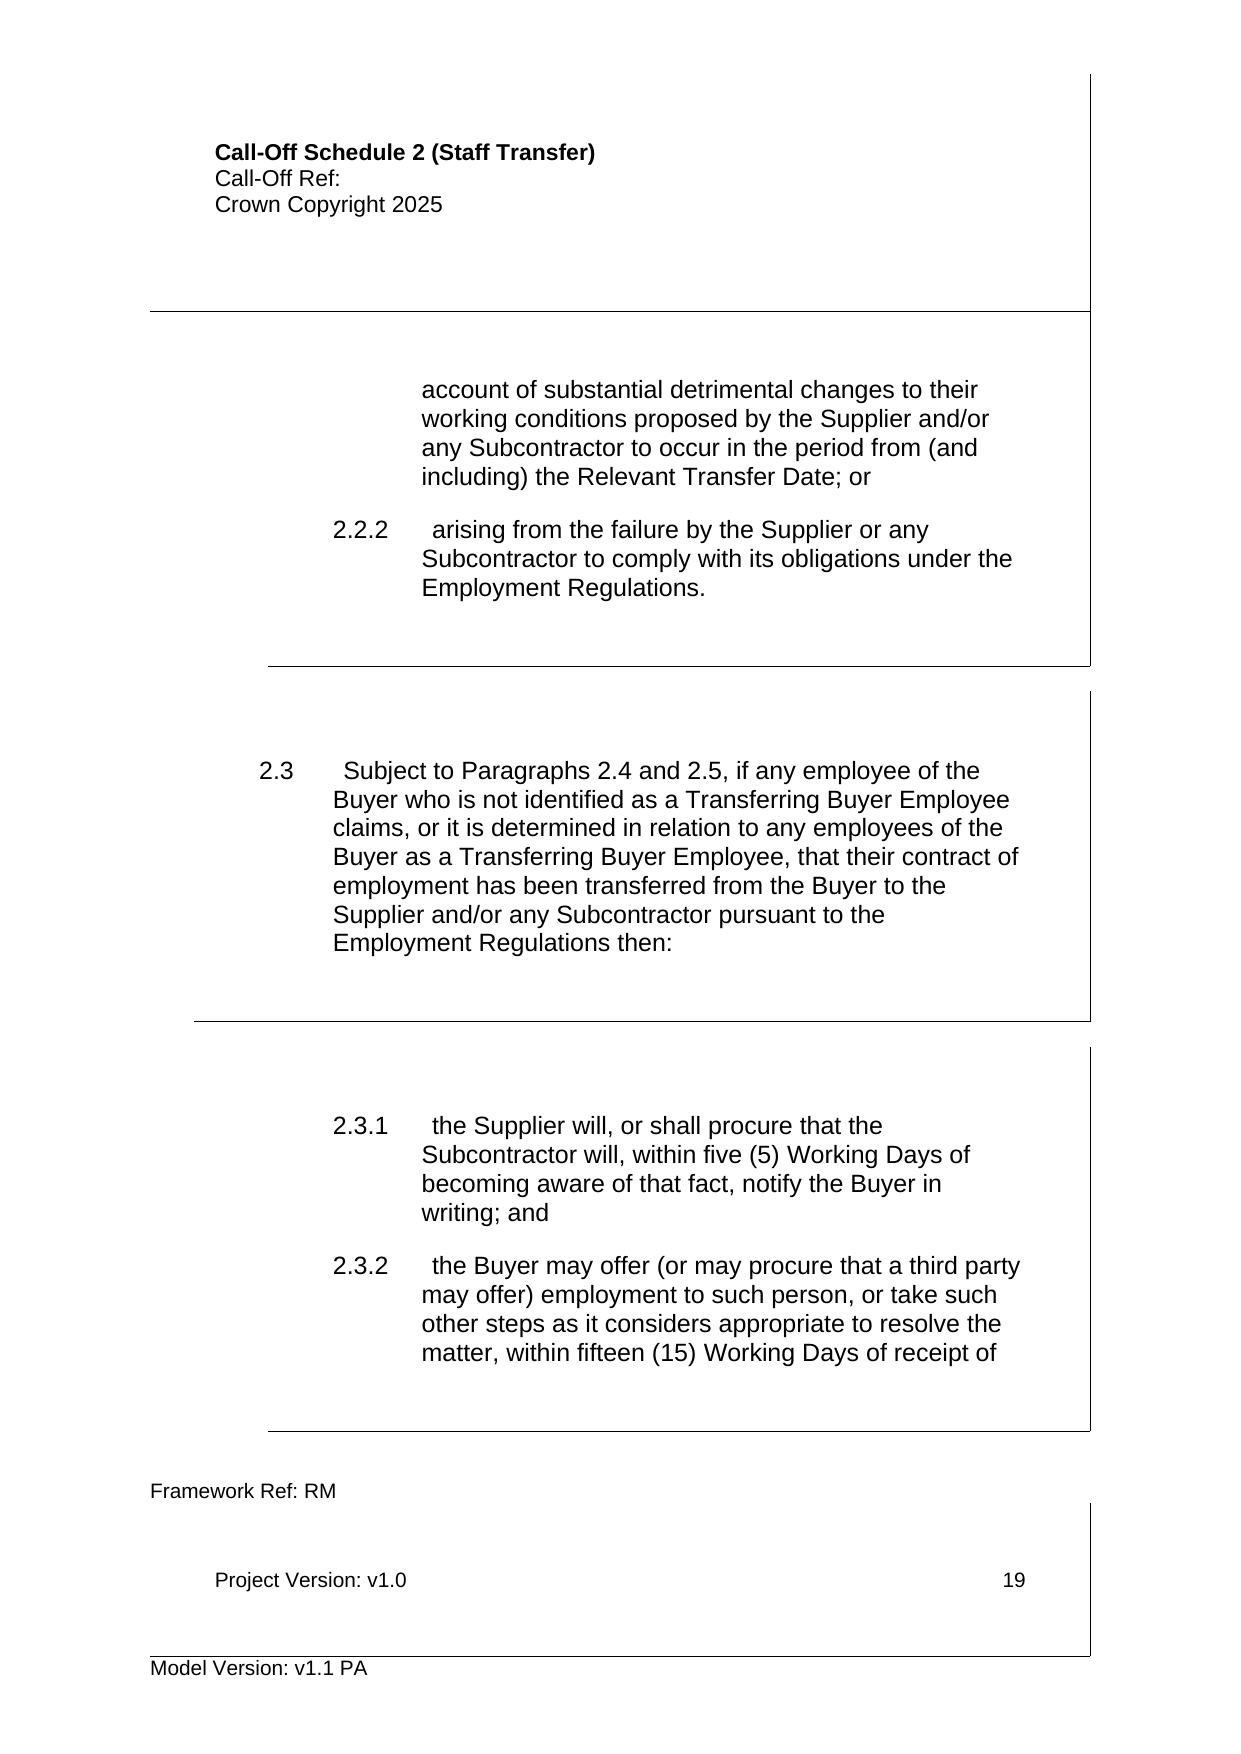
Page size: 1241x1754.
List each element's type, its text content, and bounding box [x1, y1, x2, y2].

list arising out of the resignation of any Transferring Buyer Employee before the Relevant Transfer Date on account of substantial detrimental changes to their working conditions proposed by the Supplier and/or any Subcontractor to occur in the period from (and including) the Relevant Transfer Date; or [268, 311, 1090, 451]
list the Buyer may offer (or may procure that a third party may offer) employment to such person, or take such other steps as it considers appropriate to resolve the matter, within fifteen (15) Working Days of receipt of notice from the Supplier and/or any Subcontractor, or take such other reasonable steps as the Buyer considers appropriate to deal with the matter provided always that such steps are in compliance with the Law. [268, 1187, 1090, 1431]
list the Supplier will, or shall procure that the Subcontractor will, within five (5) Working Days of becoming aware of that fact, notify the Buyer in writing; and [268, 1047, 1090, 1187]
list Subject to Paragraphs 2.4 and 2.5, if any employee of the Buyer who is not identified as a Transferring Buyer Employee claims, or it is determined in relation to any employees of the Buyer as a Transferring Buyer Employee, that their contract of employment has been transferred from the Buyer to the Supplier and/or any Subcontractor pursuant to the Employment Regulations then: [194, 691, 1090, 1021]
list arising from the failure by the Supplier or any Subcontractor to comply with its obligations under the Employment Regulations. [268, 451, 1090, 666]
